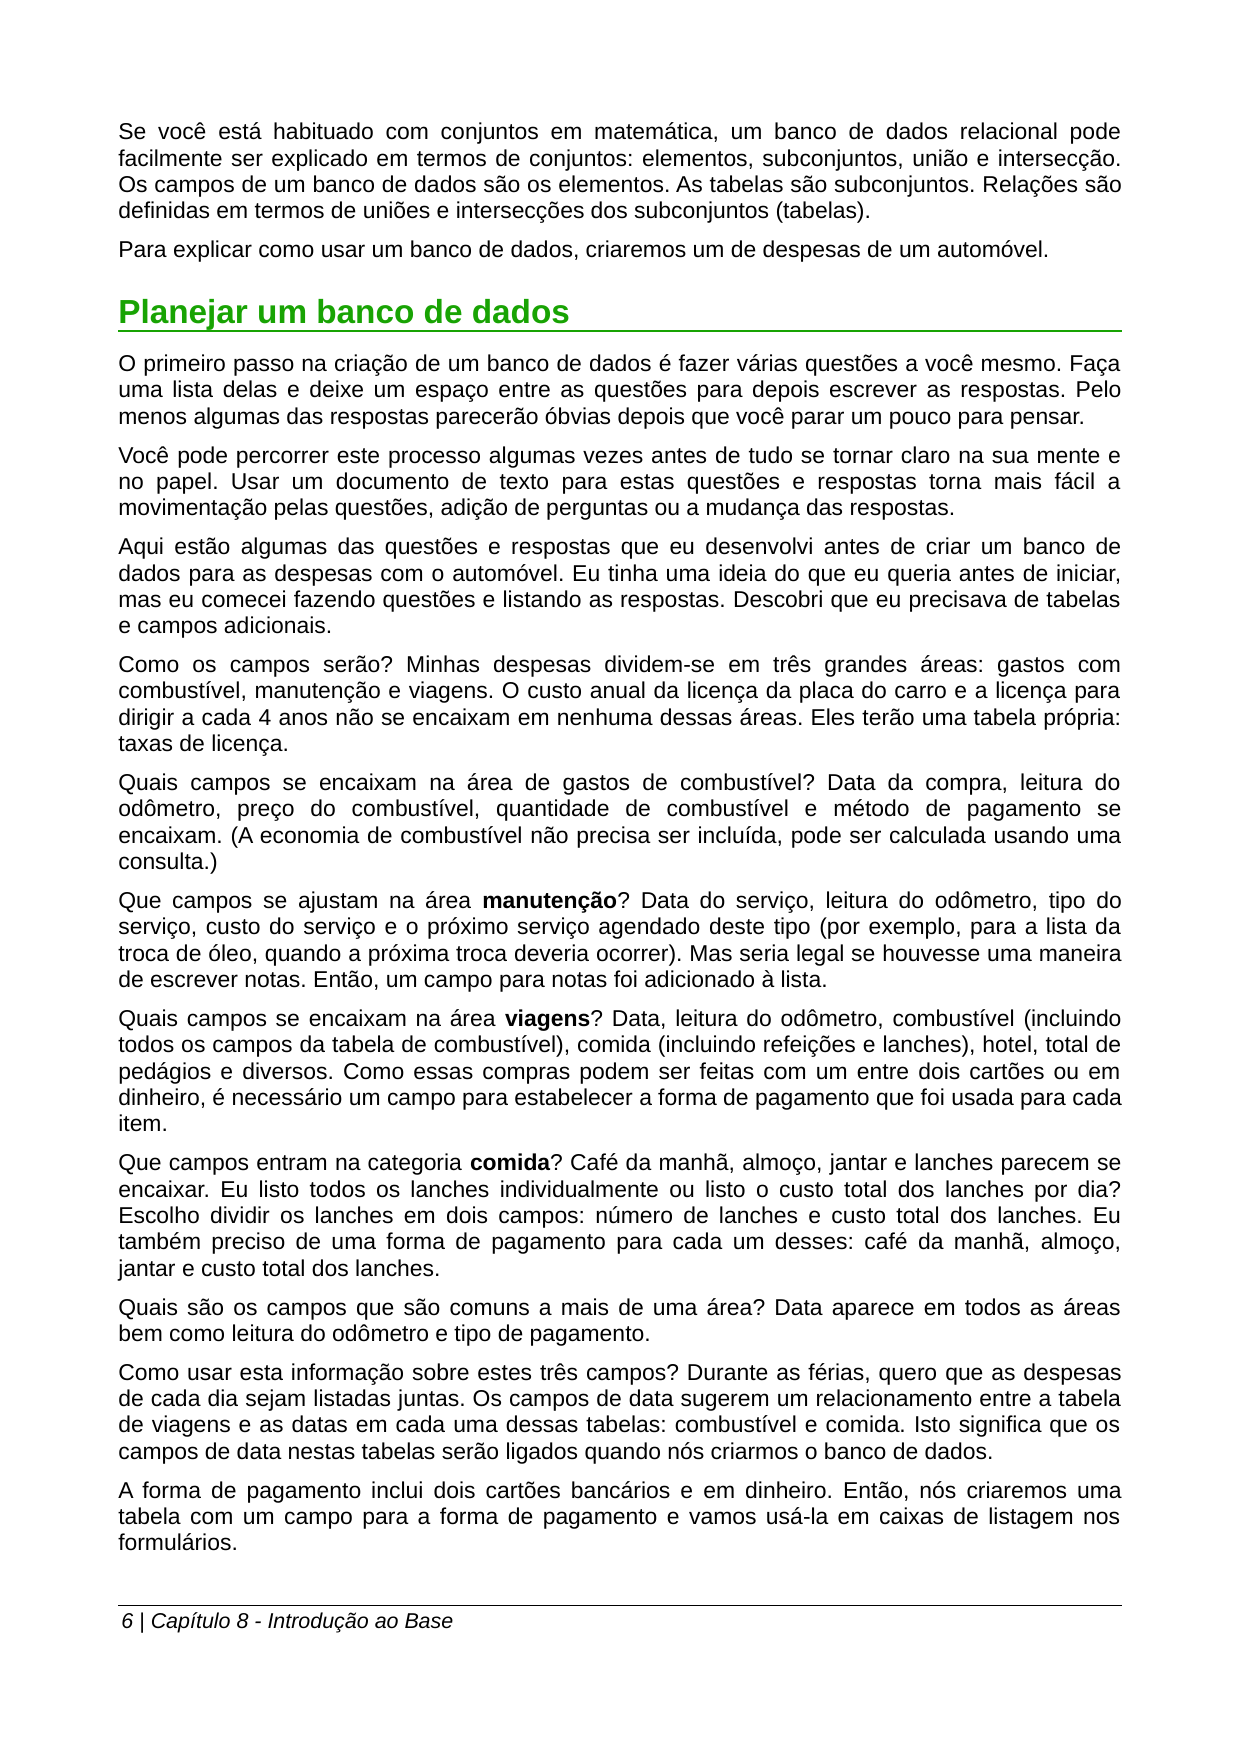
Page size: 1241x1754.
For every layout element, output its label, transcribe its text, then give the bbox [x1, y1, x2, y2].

text Quais são os campos que são comuns a mais de uma área? Data aparece em todos as áreas bem como leitura do odômetro e tipo de pagamento. [118, 1293, 1122, 1346]
text Quais campos se encaixam na área de gastos de combustível? Data da compra, leitura do odômetro, preço do combustível, quantidade de combustível e método de pagamento se encaixam. (A economia de combustível não precisa ser incluída, pode ser calculada usando uma consulta.) [118, 769, 1122, 874]
text A forma de pagamento inclui dois cartões bancários e em dinheiro. Então, nós criaremos uma tabela com um campo para a forma de pagamento e vamos usá-la em caixas de listagem nos formulários. [118, 1477, 1122, 1556]
text Como os campos serão? Minhas despesas dividem-se em três grandes áreas: gastos com combustível, manutenção e viagens. O custo anual da licença da placa do carro e a licença para dirigir a cada 4 anos não se encaixam em nenhuma dessas áreas. Eles terão uma tabela própria: taxas de licença. [118, 651, 1122, 757]
text O primeiro passo na criação de um banco de dados é fazer várias questões a você mesmo. Faça uma lista delas e deixe um espaço entre as questões para depois escrever as respostas. Pelo menos algumas das respostas parecerão óbvias depois que você parar um pouco para pensar. [118, 350, 1122, 429]
text Que campos entram na categoria comida? Café da manhã, almoço, jantar e lanches parecem se encaixar. Eu listo todos os lanches individualmente ou listo o custo total dos lanches por dia? Escolho dividir os lanches em dois campos: número de lanches e custo total dos lanches. Eu também preciso de uma forma de pagamento para cada um desses: café da manhã, almoço, jantar e custo total dos lanches. [118, 1149, 1122, 1281]
text Que campos se ajustam na área manutenção? Data do serviço, leitura do odômetro, tipo do serviço, custo do serviço e o próximo serviço agendado deste tipo (por exemplo, para a lista da troca de óleo, quando a próxima troca deveria ocorrer). Mas seria legal se houvesse uma maneira de escrever notas. Então, um campo para notas foi adicionado à lista. [118, 887, 1122, 992]
text Você pode percorrer este processo algumas vezes antes de tudo se tornar claro na sua mente e no papel. Usar um documento de texto para estas questões e respostas torna mais fácil a movimentação pelas questões, adição de perguntas ou a mudança das respostas. [118, 442, 1122, 521]
text Se você está habituado com conjuntos em matemática, um banco de dados relacional pode facilmente ser explicado em termos de conjuntos: elementos, subconjuntos, união e intersecção. Os campos de um banco de dados são os elementos. As tabelas são subconjuntos. Relações são definidas em termos de uniões e intersecções dos subconjuntos (tabelas). [118, 118, 1122, 223]
text Aqui estão algumas das questões e respostas que eu desenvolvi antes de criar um banco de dados para as despesas com o automóvel. Eu tinha uma ideia do que eu queria antes de iniciar, mas eu comecei fazendo questões e listando as respostas. Descobri que eu precisava de tabelas e campos adicionais. [118, 533, 1122, 639]
text Como usar esta informação sobre estes três campos? Durante as férias, quero que as despesas de cada dia sejam listadas juntas. Os campos de data sugerem um relacionamento entre a tabela de viagens e as datas em cada uma dessas tabelas: combustível e comida. Isto significa que os campos de data nestas tabelas serão ligados quando nós criarmos o banco de dados. [118, 1359, 1122, 1464]
text Para explicar como usar um banco de dados, criaremos um de despesas de um automóvel. [118, 236, 1122, 262]
subtitle Planejar um banco de dados [118, 292, 1122, 330]
text Quais campos se encaixam na área viagens? Data, leitura do odômetro, combustível (incluindo todos os campos da tabela de combustível), comida (incluindo refeições e lanches), hotel, total de pedágios e diversos. Como essas compras podem ser feitas com um entre dois cartões ou em dinheiro, é necessário um campo para estabelecer a forma de pagamento que foi usada para cada item. [118, 1005, 1122, 1137]
